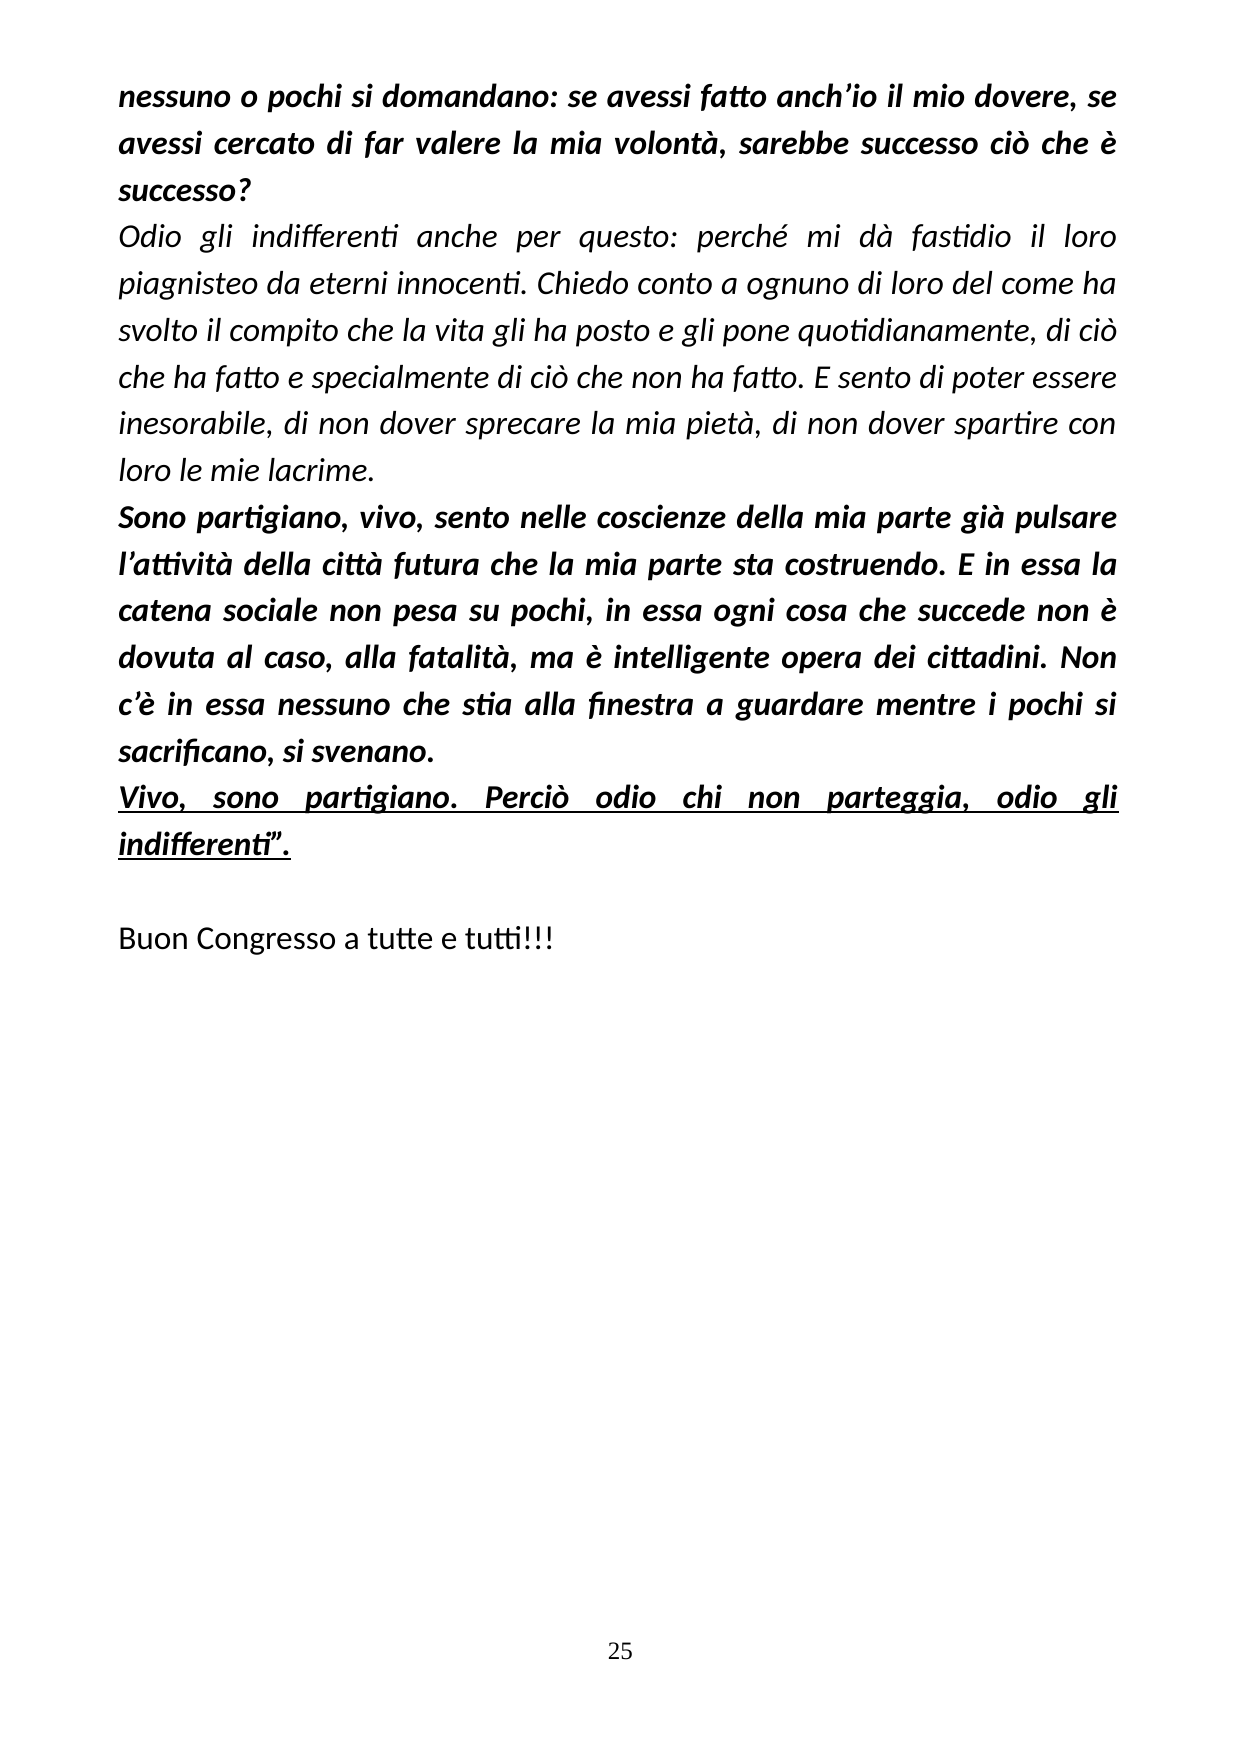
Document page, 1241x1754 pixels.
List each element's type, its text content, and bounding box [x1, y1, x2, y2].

text Sono partigiano, vivo, sento nelle coscienze della mia parte già pulsare l’attività della città futura che la mia parte sta costruendo. E in essa la catena sociale non pesa su pochi, in essa ogni cosa che succede non è dovuta al caso, alla fatalità, ma è intelligente opera dei cittadini. Non c’è in essa nessuno che stia alla finestra a guardare mentre i pochi si sacrificano, si svenano. [118, 496, 1122, 771]
text Vivo, sono partigiano. Perciò odio chi non parteggia, odio gli indifferenti”. [118, 777, 1122, 864]
text nessuno o pochi si domandano: se avessi fatto anch’io il mio dovere, se avessi cercato di far valere la mia volontà, sarebbe successo ciò che è successo? [118, 75, 1122, 209]
text Odio gli indifferenti anche per questo: perché mi dà fastidio il loro piagnisteo da eterni innocenti. Chiedo conto a ognuno di loro del come ha svolto il compito che la vita gli ha posto e gli pone quotidianamente, di ciò che ha fatto e specialmente di ciò che non ha fatto. E sento di poter essere inesorabile, di non dover sprecare la mia pietà, di non dover spartire con loro le mie lacrime. [118, 215, 1122, 490]
text Buon Congresso a tutte e tutti!!! [118, 917, 1122, 958]
